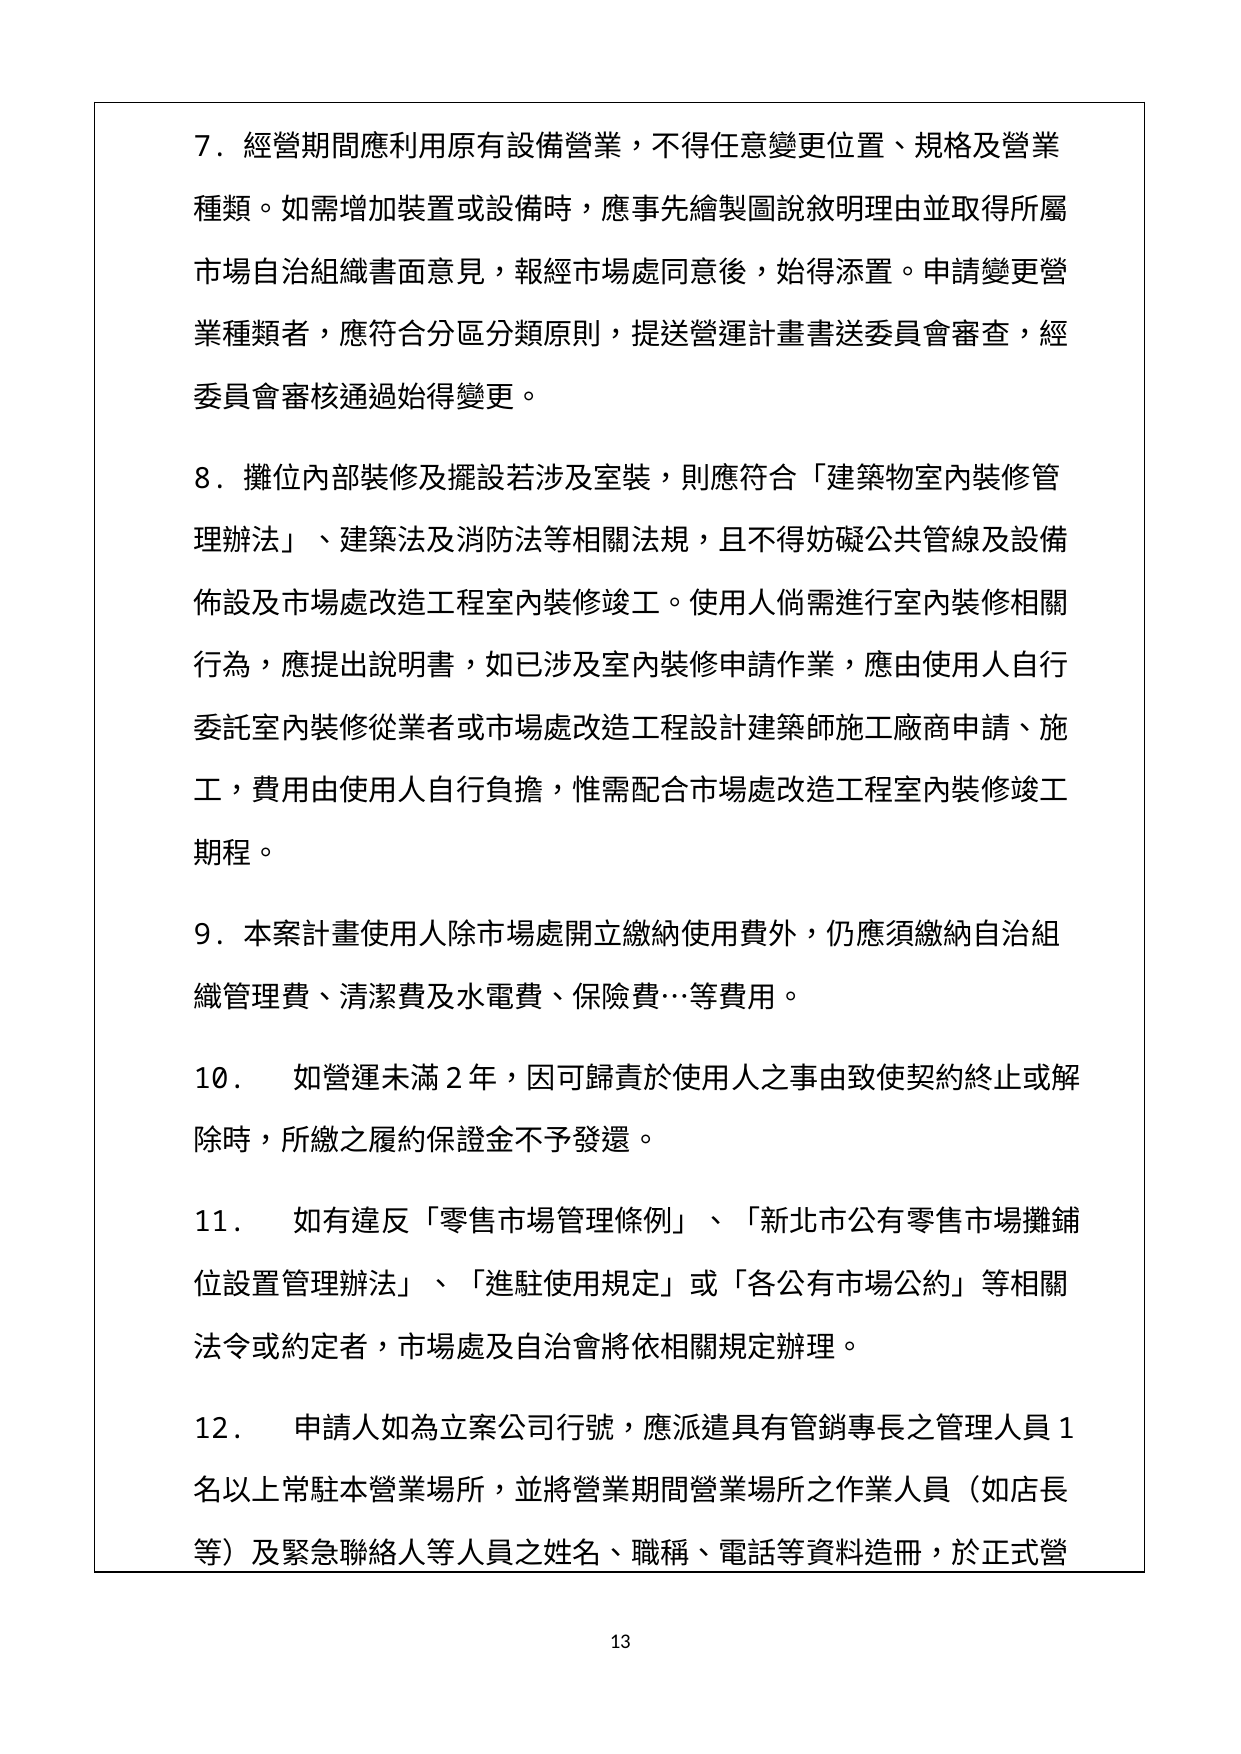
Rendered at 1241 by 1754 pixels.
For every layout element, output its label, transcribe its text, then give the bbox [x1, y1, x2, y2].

table_header 注意事項： 本計畫之美食廣場攤(鋪)位分類為中、台式料理類、異國料理類、飲品/甜點/輕食類，零售物品攤(鋪)位之分類為農產品類、雜貨類、百貨類、飲食類及其他經市場處核准者，市場處得視各公有市場特性，個別規劃區位配置及營業種類。 申請人所送申請文件經收件後，由市場處辦理初審，初審未符合本計畫規定者，經通知於7日內補正，逾期未補正者，視同放棄申請。 申請文件經初審合格後，為公平原則依一般民眾、原住民及身心障礙者分組，另依業種分區、分類及攤位分組情形評選之。 經評選後由正取者依分數高低進行攤位分配程序，經市場處核定後，繳納履約保證金辦理簽定契約，倘放棄簽約者得依序由備取者遞補。 經營期間本市市場處將不定期進行評核，由委員會派員現場評核營運情形，如查未依營運計畫書審核通過之內容投入營運者，即應接受市場處輔導並限期改善。倘拒不接受輔導或屆期仍未改善完成，將提前終止契約並收回攤位，評核次數以2次為原則。 申請之攤(鋪)位使用應與申請書計畫相符，且不得作倉庫使用或堆置非販賣用之其他物品。 經營期間應利用原有設備營業，不得任意變更位置、規格及營業種類。如需增加裝置或設備時，應事先繪製圖說敘明理由並取得所屬市場自治組織書面意見，報經市場處同意後，始得添置。申請變更營業種類者，應符合分區分類原則，提送營運計畫書送委員會審查，經委員會審核通過始得變更。 攤位內部裝修及擺設若涉及室裝，則應符合「建築物室內裝修管理辦法」、建築法及消防法等相關法規，且不得妨礙公共管線及設備佈設及市場處改造工程室內裝修竣工。使用人倘需進行室內裝修相關行為，應提出說明書，如已涉及室內裝修申請作業，應由使用人自行委託室內裝修從業者或市場處改造工程設計建築師施工廠商申請、施工，費用由使用人自行負擔，惟需配合市場處改造工程室內裝修竣工期程。 本案計畫使用人除市場處開立繳納使用費外，仍應須繳納自治組織管理費、清潔費及水電費、保險費…等費用。 如營運未滿2年，因可歸責於使用人之事由致使契約終止或解除時，所繳之履約保證金不予發還。 如有違反「零售市場管理條例」、「新北市公有零售市場攤鋪位設置管理辦法」、「進駐使用規定」或「各公有市場公約」等相關法令或約定者，市場處及自治會將依相關規定辦理。 申請人如為立案公司行號，應派遣具有管銷專長之管理人員1名以上常駐本營業場所，並將營業期間營業場所之作業人員（如店長等）及緊急聯絡人等人員之姓名、職稱、電話等資料造冊，於正式營業日後10日內提報市場處備查，人員資料如有變動時，亦同。 申請人如為自然人，經核准使用後，不得轉租分租、頂讓或不自行經營而僱人代為經營。如有違反經市場處書面限期改正，屆期未改正者，終止契約，收回攤（鋪）位。 以上規定倘有未盡事宜，本處得視實際需要適時檢討修正之。 我已詳細閱讀並同意以上規定。簽名： 。 中華民國 年 月 日 [95, 103, 1144, 1571]
